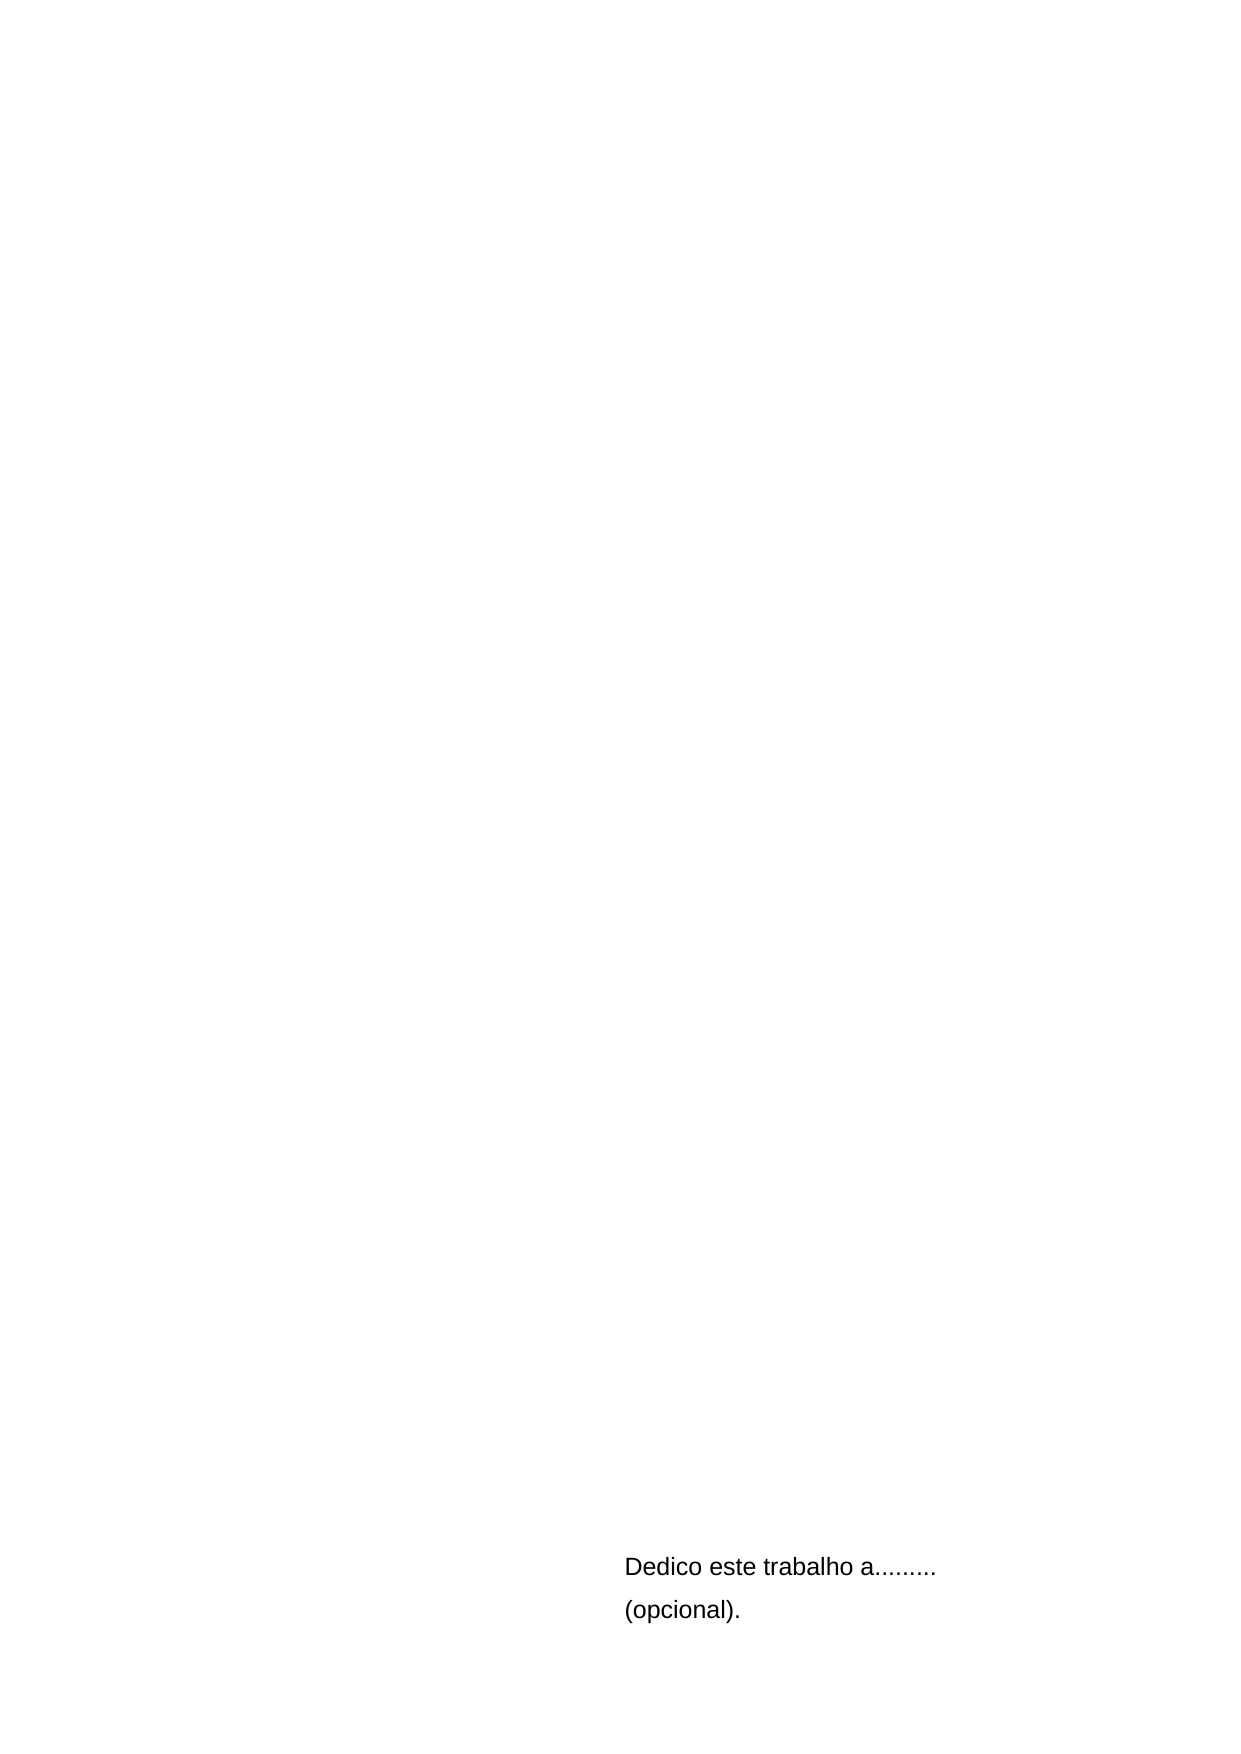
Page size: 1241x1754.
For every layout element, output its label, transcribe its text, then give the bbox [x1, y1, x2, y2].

text (opcional). [624, 1595, 1122, 1623]
text Dedico este trabalho a......... [624, 1552, 1122, 1580]
